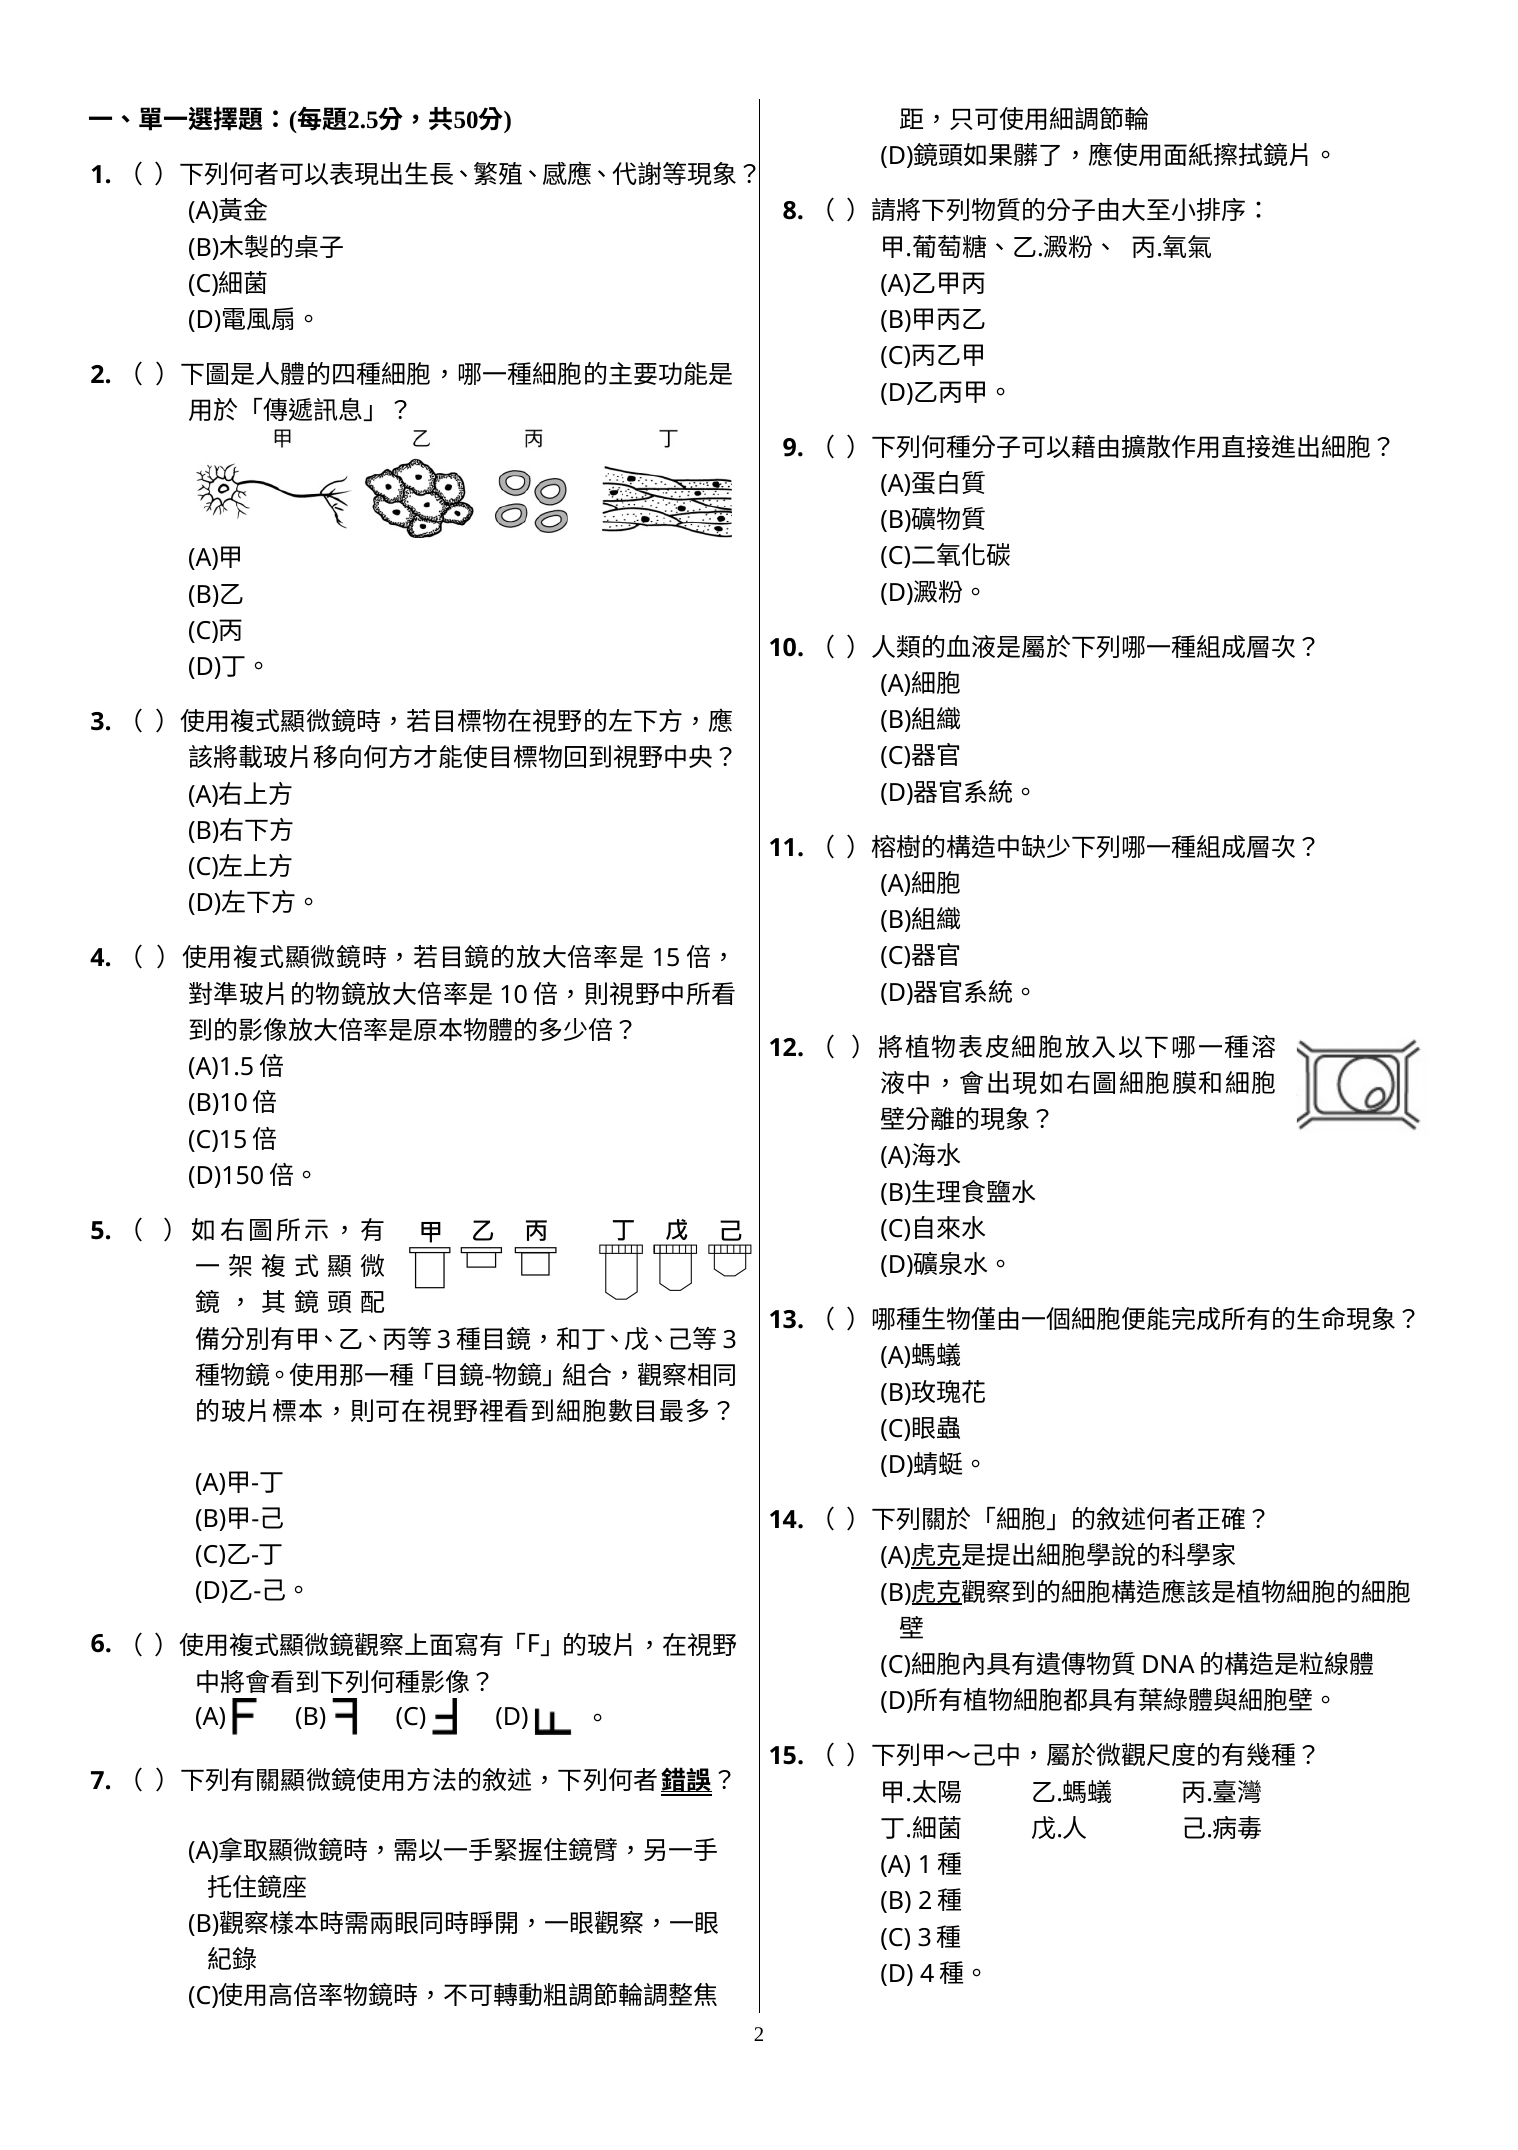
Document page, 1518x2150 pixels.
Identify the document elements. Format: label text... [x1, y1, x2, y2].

picture [1296, 1037, 1428, 1136]
list （ ）下列有關顯微鏡使用方法的敘述，下列何者錯誤？ (A)拿取顯微鏡時，需以一手緊握住鏡臂，另一手 托住鏡座 (B)觀察樣本時需兩眼同時睜開，一眼觀察，一眼 紀錄 (C)使用高倍率物鏡時，不可轉動粗調節輪調整焦 [118, 1760, 737, 2012]
list （ ）如右圖所示，有一架複式顯微鏡，其鏡頭配備分別有甲、乙、丙等3種目鏡，和丁、戊、己等3種物鏡。使用那一種「目鏡-物鏡」組合，觀察相同的玻片標本，則可在視野裡看到細胞數目最多？ (A)甲-丁 (B)甲-己 (C)乙-丁 (D)乙-己。 [118, 1210, 737, 1607]
list （ ）請將下列物質的分子由大至小排序： 甲.葡萄糖、乙.澱粉、 丙.氧氣 (A)乙甲丙 (B)甲丙乙 (C)丙乙甲 (D)乙丙甲。 [810, 191, 1429, 408]
list （ ）哪種生物僅由一個細胞便能完成所有的生命現象？ (A)螞蟻 (B)玫瑰花 (C)眼蟲 (D)蜻蜓。 [810, 1299, 1429, 1481]
list （ ）使用複式顯微鏡時，若目鏡的放大倍率是15倍，對準玻片的物鏡放大倍率是10倍，則視野中所看到的影像放大倍率是原本物體的多少倍？ (A)1.5倍 (B)10倍 (C)15倍 (D)150倍。 [118, 938, 737, 1192]
list （ ）人類的血液是屬於下列哪一種組成層次？ (A)細胞 (B)組織 (C)器官 (D)器官系統。 [810, 627, 1429, 808]
text 一、單一選擇題：(每題2.5分，共50分) [89, 99, 737, 136]
list 距，只可使用細調節輪 (D)鏡頭如果髒了，應使用面紙擦拭鏡片。 [810, 99, 1429, 172]
list （ ）將植物表皮細胞放入以下哪一種溶液中，會出現如右圖細胞膜和細胞壁分離的現象？ (A)海水 (B)生理食鹽水 (C)自來水 (D)礦泉水。 [810, 1027, 1429, 1281]
list （ ）使用複式顯微鏡時，若目標物在視野的左下方，應該將載玻片移向何方才能使目標物回到視野中央？ (A)右上方 (B)右下方 (C)左上方 (D)左下方。 [118, 702, 737, 919]
list （ ）下列何種分子可以藉由擴散作用直接進出細胞？ (A)蛋白質 (B)礦物質 (C)二氧化碳 (D)澱粉。 [810, 427, 1429, 608]
list （ ）下圖是人體的四種細胞，哪一種細胞的主要功能是用於「傳遞訊息」？ (A)甲 (B)乙 (C)丙 (D)丁。 [118, 354, 737, 683]
list （ ）使用複式顯微鏡觀察上面寫有「F」的玻片，在視野中將會看到下列何種影像？ (A) (B) (C) (D) 。 [118, 1626, 737, 1742]
list （ ）下列何者可以表現出生長、繁殖、感應、代謝等現象？ (A)黃金 (B)木製的桌子 (C)細菌 (D)電風扇。 [118, 154, 737, 336]
list （ ）榕樹的構造中缺少下列哪一種組成層次？ (A)細胞 (B)組織 (C)器官 (D)器官系統。 [810, 827, 1429, 1008]
list （ ）下列甲～己中，屬於微觀尺度的有幾種？ 甲.太陽 乙.螞蟻 丙.臺灣 丁.細菌 戊.人 己.病毒 (A) 1種 (B) 2種 (C) 3種 (D) 4種。 [810, 1736, 1429, 1989]
list （ ）下列關於「細胞」的敘述何者正確？ (A)虎克是提出細胞學說的科學家 (B)虎克觀察到的細胞構造應該是植物細胞的細胞 壁 (C)細胞內具有遺傳物質DNA的構造是粒線體 (D)所有植物細胞都具有葉綠體與細胞壁。 [810, 1499, 1429, 1717]
